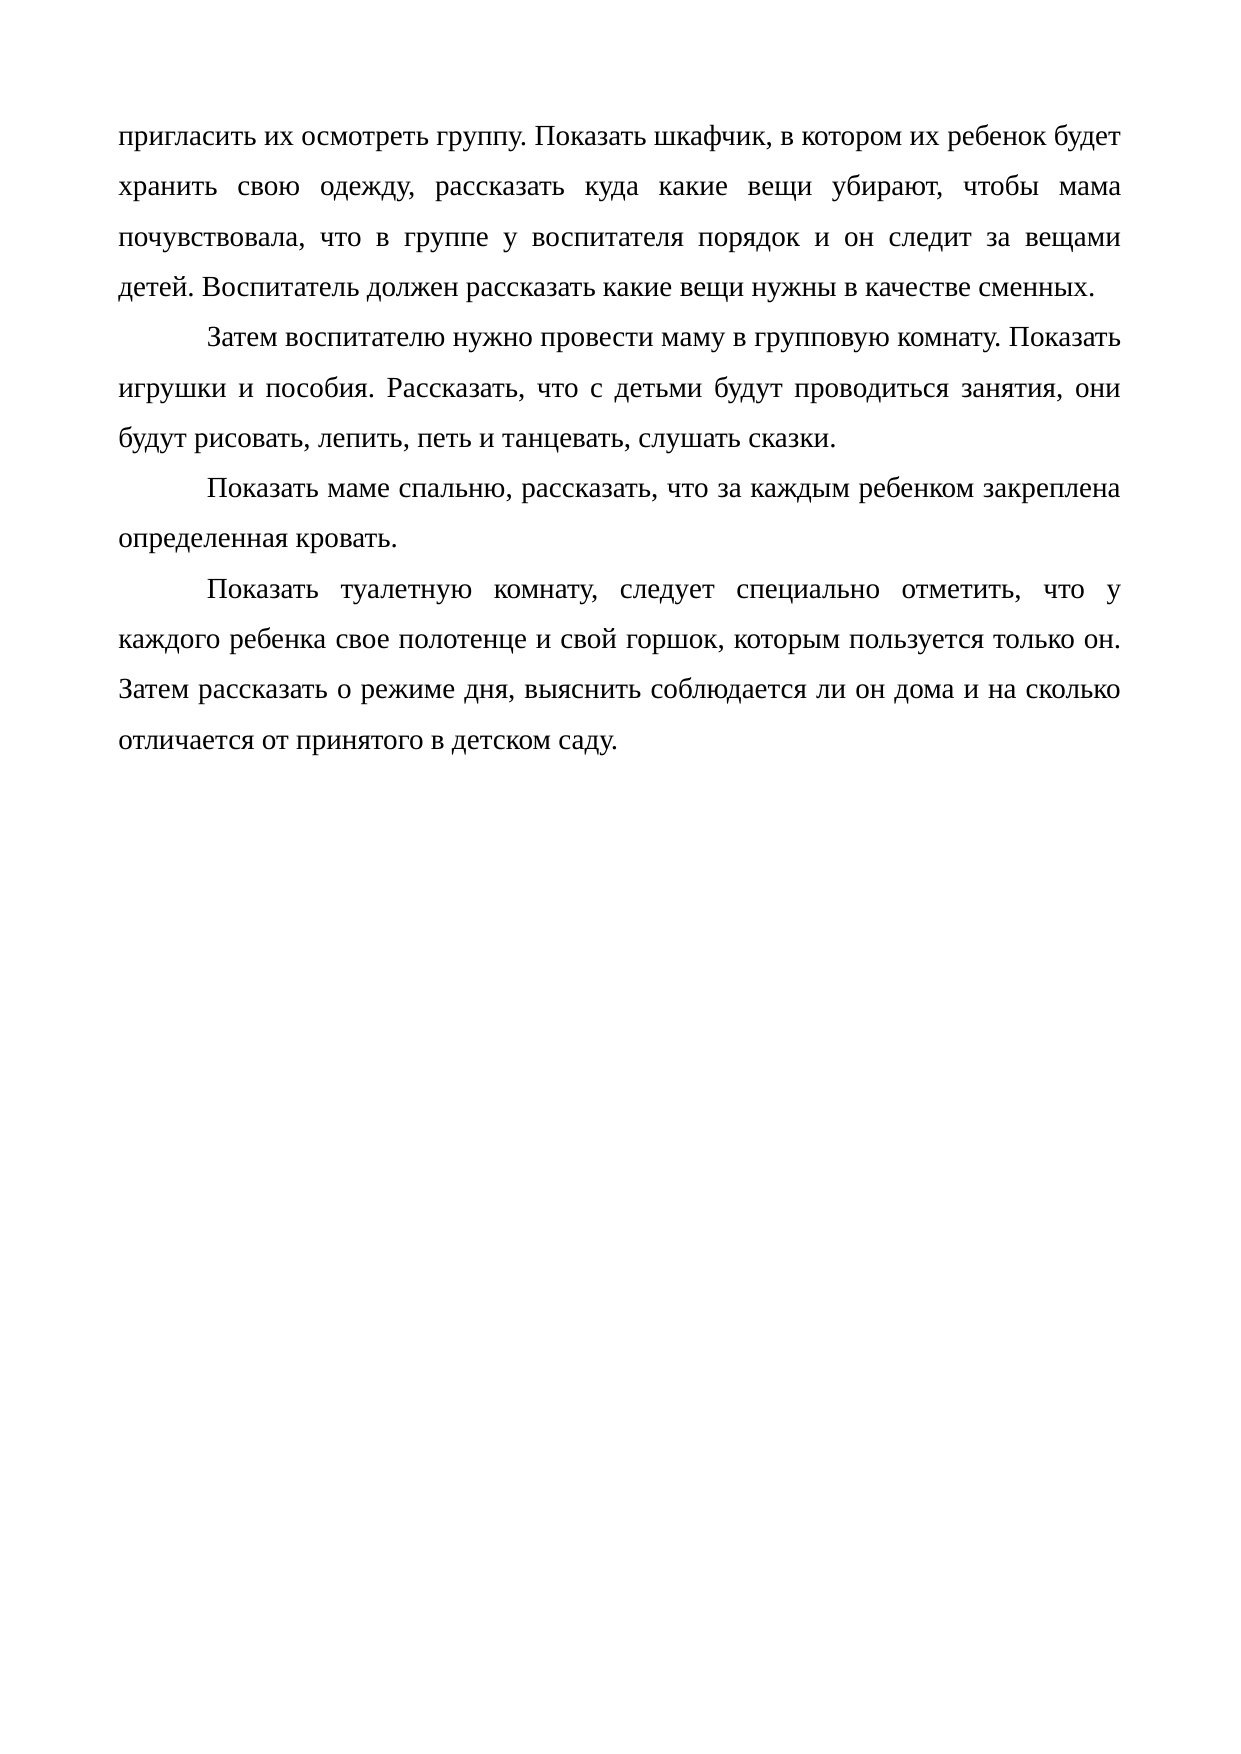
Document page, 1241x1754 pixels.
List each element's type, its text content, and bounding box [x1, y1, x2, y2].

text пригласить их осмотреть группу. Показать шкафчик, в котором их ребенок будет хранить свою одежду, рассказать куда какие вещи убирают, чтобы мама почувствовала, что в группе у воспитателя порядок и он следит за вещами детей. Воспитатель должен рассказать какие вещи нужны в качестве сменных. [118, 118, 1122, 303]
text Показать туалетную комнату, следует специально отметить, что у каждого ребенка свое полотенце и свой горшок, которым пользуется только он. Затем рассказать о режиме дня, выяснить соблюдается ли он дома и на сколько отличается от принятого в детском саду. [118, 571, 1122, 755]
text Затем воспитателю нужно провести маму в групповую комнату. Показать игрушки и пособия. Рассказать, что с детьми будут проводиться занятия, они будут рисовать, лепить, петь и танцевать, слушать сказки. [118, 319, 1122, 453]
text Показать маме спальню, рассказать, что за каждым ребенком закреплена определенная кровать. [118, 470, 1122, 554]
